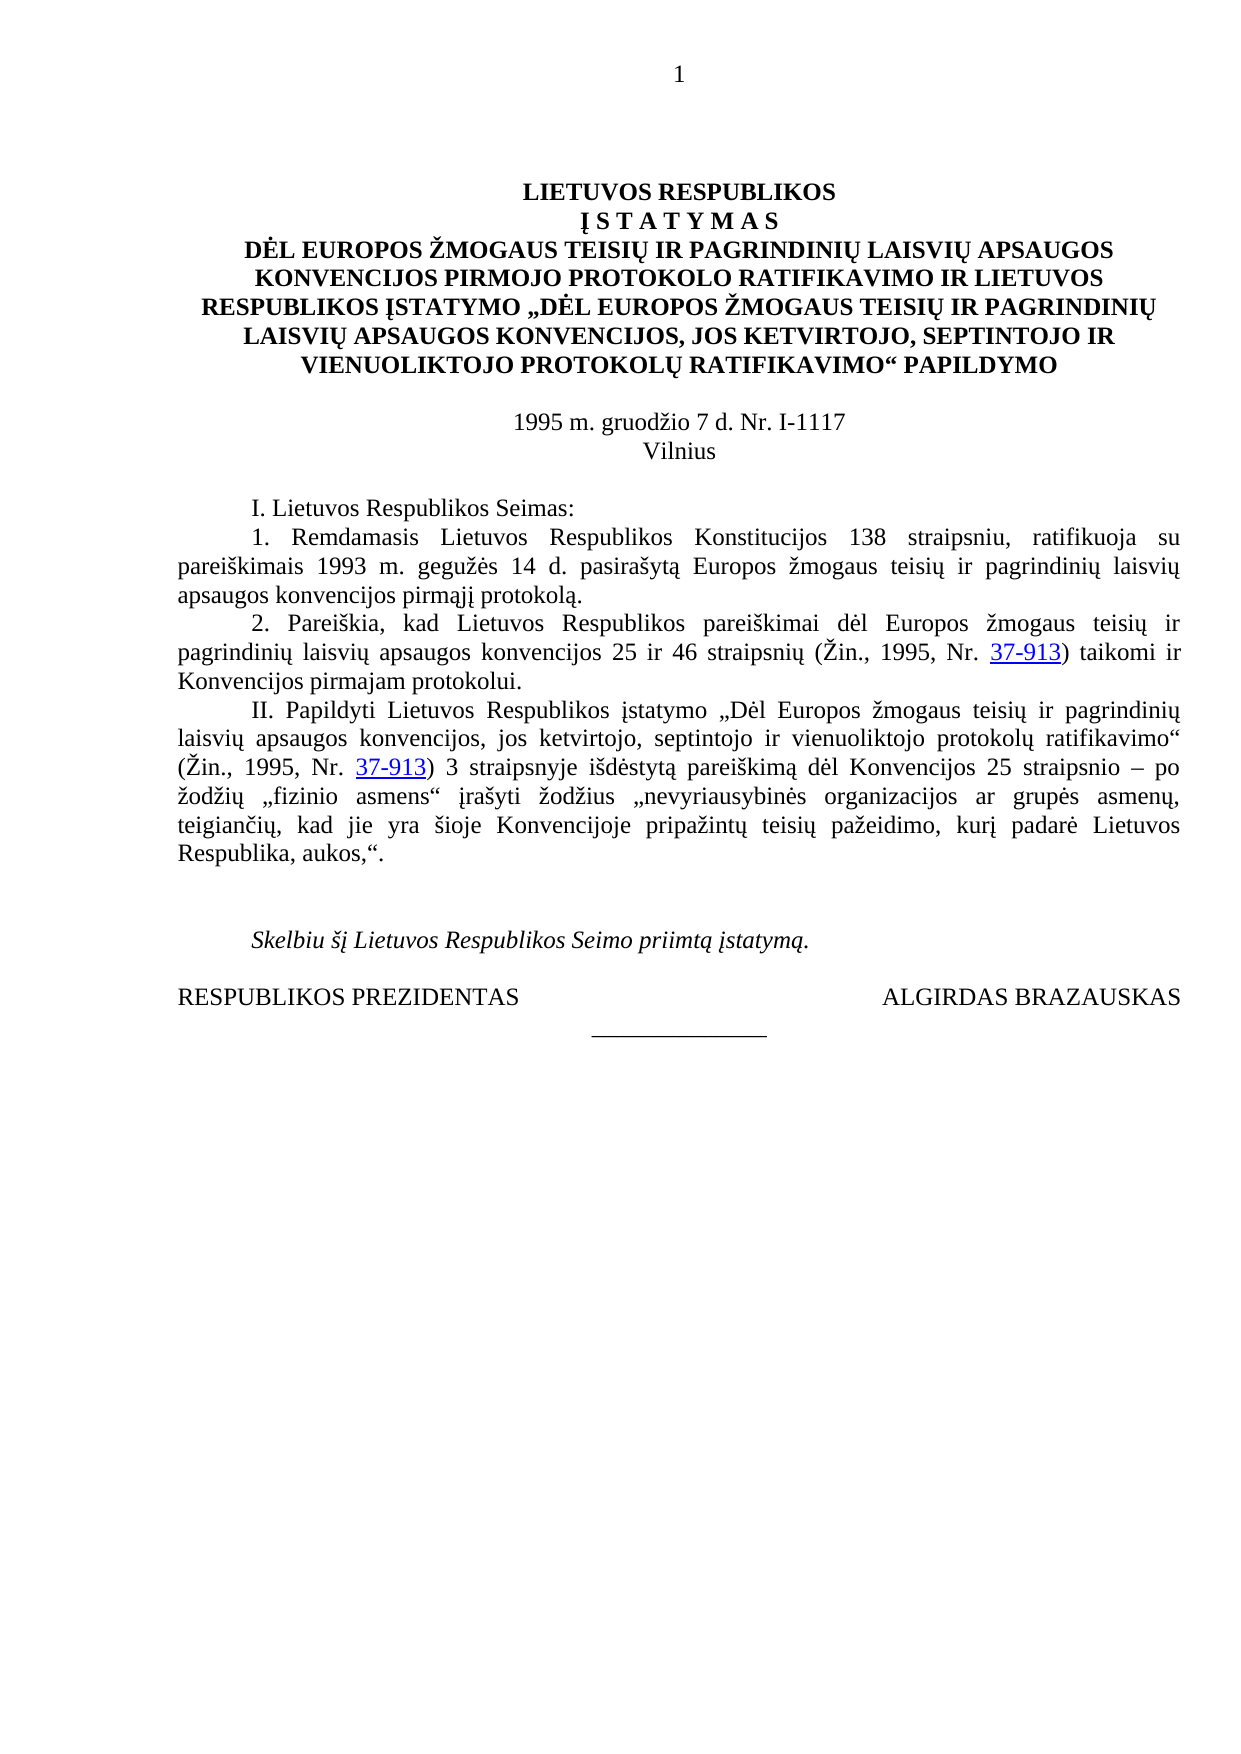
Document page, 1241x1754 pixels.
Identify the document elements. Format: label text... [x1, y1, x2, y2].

text DĖL EUROPOS ŽMOGAUS TEISIŲ IR PAGRINDINIŲ LAISVIŲ APSAUGOS KONVENCIJOS PIRMOJO PROTOKOLO RATIFIKAVIMO IR LIETUVOS RESPUBLIKOS ĮSTATYMO „DĖL EUROPOS ŽMOGAUS TEISIŲ IR PAGRINDINIŲ LAISVIŲ APSAUGOS KONVENCIJOS, JOS KETVIRTOJO, SEPTINTOJO IR VIENUOLIKTOJO PROTOKOLŲ RATIFIKAVIMO“ PAPILDYMO [177, 235, 1181, 378]
text Skelbiu šį Lietuvos Respublikos Seimo priimtą įstatymą. [177, 925, 1181, 953]
text ______________ [177, 1011, 1181, 1040]
text 2. Pareiškia, kad Lietuvos Respublikos pareiškimai dėl Europos žmogaus teisių ir pagrindinių laisvių apsaugos konvencijos 25 ir 46 straipsnių (Žin., 1995, Nr. 37-913) taikomi ir Konvencijos pirmajam protokolui. [177, 608, 1181, 695]
text I. Lietuvos Respublikos Seimas: [177, 493, 1181, 522]
text II. Papildyti Lietuvos Respublikos įstatymo „Dėl Europos žmogaus teisių ir pagrindinių laisvių apsaugos konvencijos, jos ketvirtojo, septintojo ir vienuoliktojo protokolų ratifikavimo“ (Žin., 1995, Nr. 37-913) 3 straipsnyje išdėstytą pareiškimą dėl Konvencijos 25 straipsnio – po žodžių „fizinio asmens“ įrašyti žodžius „nevyriausybinės organizacijos ar grupės asmenų, teigiančių, kad jie yra šioje Konvencijoje pripažintų teisių pažeidimo, kurį padarė Lietuvos Respublika, aukos,“. [177, 695, 1181, 867]
text 1995 m. gruodžio 7 d. Nr. I-1117 [177, 407, 1181, 436]
text Vilnius [177, 436, 1181, 465]
text LIETUVOS RESPUBLIKOS [177, 177, 1181, 206]
text Į S T A T Y M A S [177, 206, 1181, 235]
text 1. Remdamasis Lietuvos Respublikos Konstitucijos 138 straipsniu, ratifikuoja su pareiškimais 1993 m. gegužės 14 d. pasirašytą Europos žmogaus teisių ir pagrindinių laisvių apsaugos konvencijos pirmąjį protokolą. [177, 522, 1181, 608]
text RESPUBLIKOS PREZIDENTAS ALGIRDAS BRAZAUSKAS [177, 982, 1181, 1011]
